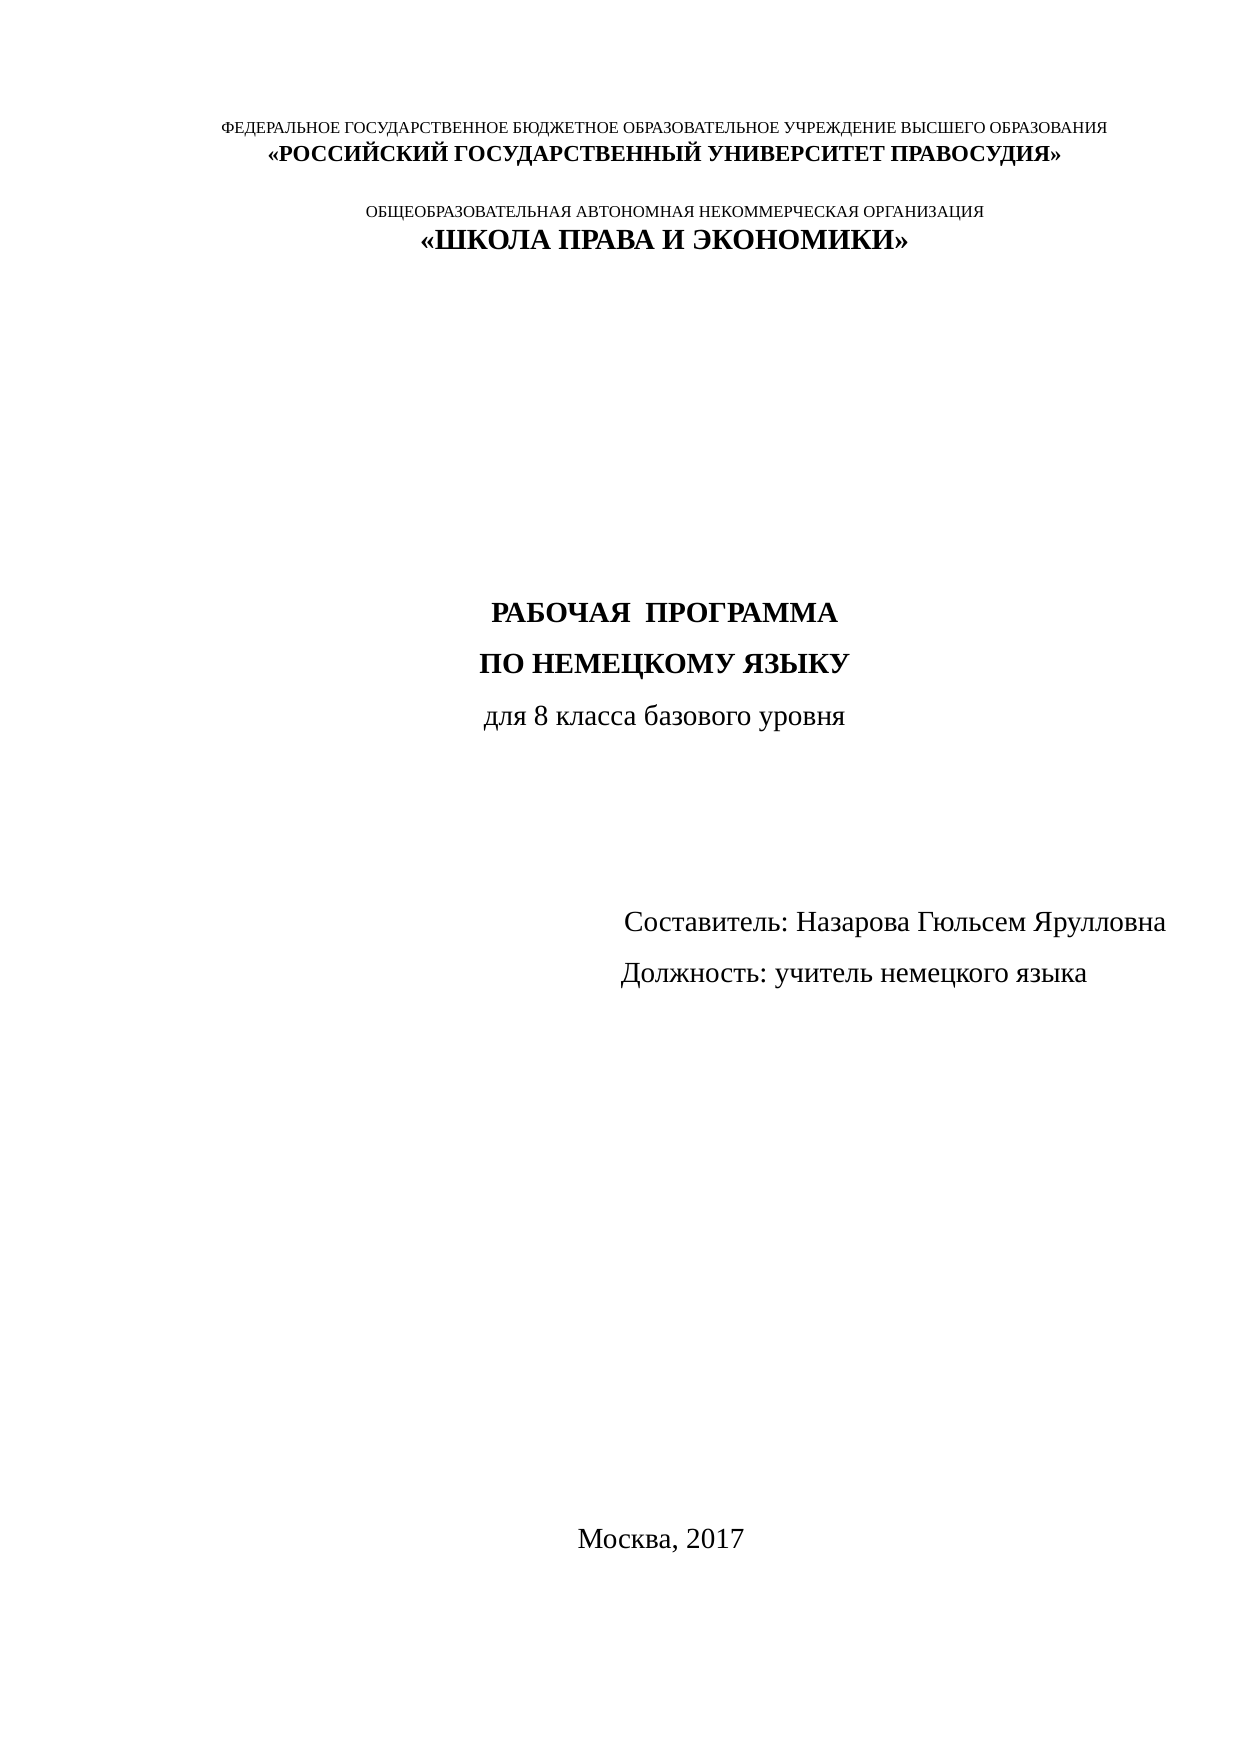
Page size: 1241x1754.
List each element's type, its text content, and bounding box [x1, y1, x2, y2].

text Должность: учитель немецкого языка [162, 955, 1167, 989]
text ФЕДЕРАЛЬНОЕ ГОСУДАРСТВЕННОЕ БЮДЖЕТНОЕ ОБРАЗОВАТЕЛЬНОЕ УЧРЕЖДЕНИЕ ВЫСШЕГО ОБРАЗОВАНИЯ [162, 118, 1167, 137]
text ПО НЕМЕЦКОМУ ЯЗЫКУ [162, 646, 1167, 680]
text РАБОЧАЯ ПРОГРАММА [162, 595, 1167, 628]
text «РОССИЙСКИЙ ГОСУДАРСТВЕННЫЙ УНИВЕРСИТЕТ ПРАВОСУДИЯ» [162, 140, 1167, 166]
text Составитель: Назарова Гюльсем Ярулловна [162, 904, 1167, 937]
text «ШКОЛА ПРАВА И ЭКОНОМИКИ» [162, 222, 1167, 256]
text Москва, 2017 [162, 1521, 1167, 1555]
text для 8 класса базового уровня [162, 698, 1167, 731]
text ОБЩЕОБРАЗОВАТЕЛЬНАЯ АВТОНОМНАЯ НЕКОММЕРЧЕСКАЯ ОРГАНИЗАЦИЯ [183, 202, 1167, 221]
